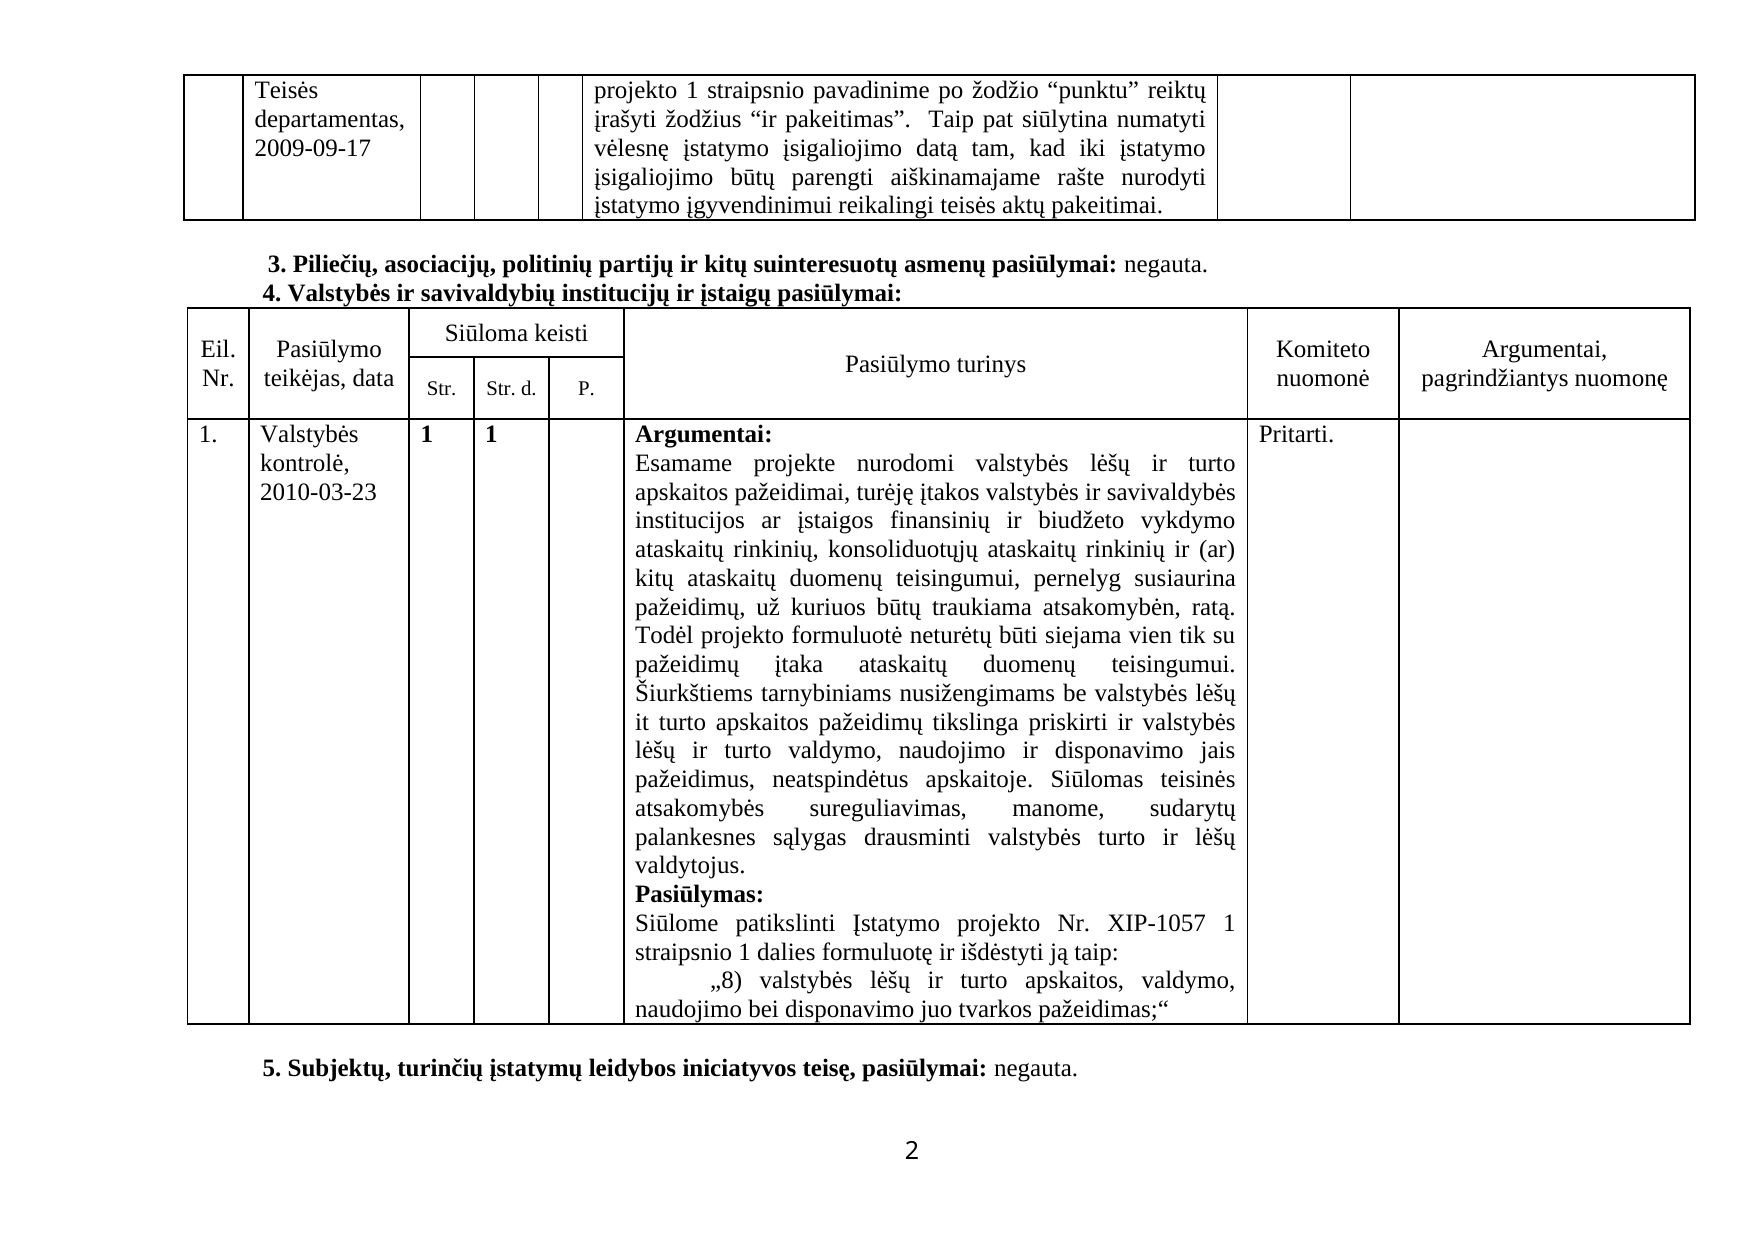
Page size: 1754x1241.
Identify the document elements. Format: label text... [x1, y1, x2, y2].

table_cell projekto 1 straipsnio pavadinime po žodžio “punktu” reiktų įrašyti žodžius “ir pakeitimas”. Taip pat siūlytina numatyti vėlesnę įstatymo įsigaliojimo datą tam, kad iki įstatymo įsigaliojimo būtų parengti aiškinamajame rašte nurodyti įstatymo įgyvendinimui reikalingi teisės aktų pakeitimai. [583, 76, 1217, 219]
table_cell 1 [410, 420, 473, 1023]
table_cell 1 [475, 420, 548, 1023]
table_header Argumentai, pagrindžiantys nuomonę [1400, 309, 1689, 418]
table_cell Valstybės kontrolė, 2010-03-23 [250, 420, 408, 1023]
table_cell [1400, 420, 1689, 1023]
table_cell [539, 76, 582, 219]
table_header Pasiūlymo teikėjas, data [250, 309, 408, 418]
table_cell Str. [410, 358, 473, 418]
table_cell [475, 76, 538, 219]
subtitle 5. Subjektų, turinčių įstatymų leidybos iniciatyvos teisę, pasiūlymai: negauta. [187, 1053, 1636, 1082]
table_cell Str. d. [475, 358, 548, 418]
table_cell [421, 76, 474, 219]
table_cell 1. [188, 420, 248, 1023]
table_cell Pritarti. [1248, 420, 1398, 1023]
table_cell P. [550, 358, 623, 418]
table_cell [185, 76, 242, 219]
subtitle 4. Valstybės ir savivaldybių institucijų ir įstaigų pasiūlymai: [187, 278, 1636, 307]
table_cell [1218, 76, 1350, 219]
subtitle 3. Piliečių, asociacijų, politinių partijų ir kitų suinteresuotų asmenų pasiūlymai: negauta. [187, 249, 1636, 278]
table_cell [1351, 76, 1694, 219]
table_header Eil. Nr. [188, 309, 248, 418]
table_header Pasiūlymo turinys [625, 309, 1247, 418]
table_header Siūloma keisti [410, 309, 623, 356]
table_cell Argumentai: Esamame projekte nurodomi valstybės lėšų ir turto apskaitos pažeidimai, turėję įtakos valstybės ir savivaldybės institucijos ar įstaigos finansinių ir biudžeto vykdymo ataskaitų rinkinių, konsoliduotųjų ataskaitų rinkinių ir (ar) kitų ataskaitų duomenų teisingumui, pernelyg susiaurina pažeidimų, už kuriuos būtų traukiama atsakomybėn, ratą. Todėl projekto formuluotė neturėtų būti siejama vien tik su pažeidimų įtaka ataskaitų duomenų teisingumui. Šiurkštiems tarnybiniams nusižengimams be valstybės lėšų it turto apskaitos pažeidimų tikslinga priskirti ir valstybės lėšų ir turto valdymo, naudojimo ir disponavimo jais pažeidimus, neatspindėtus apskaitoje. Siūlomas teisinės atsakomybės sureguliavimas, manome, sudarytų palankesnes sąlygas drausminti valstybės turto ir lėšų valdytojus. Pasiūlymas: Siūlome patikslinti Įstatymo projekto Nr. XIP-1057 1 straipsnio 1 dalies formuluotę ir išdėstyti ją taip: „8) valstybės lėšų ir turto apskaitos, valdymo, naudojimo bei disponavimo juo tvarkos pažeidimas;“ [625, 420, 1247, 1023]
table_cell Teisės departamentas, 2009-09-17 [244, 76, 420, 219]
table_cell [550, 420, 623, 1023]
table_header Komiteto nuomonė [1248, 309, 1398, 418]
